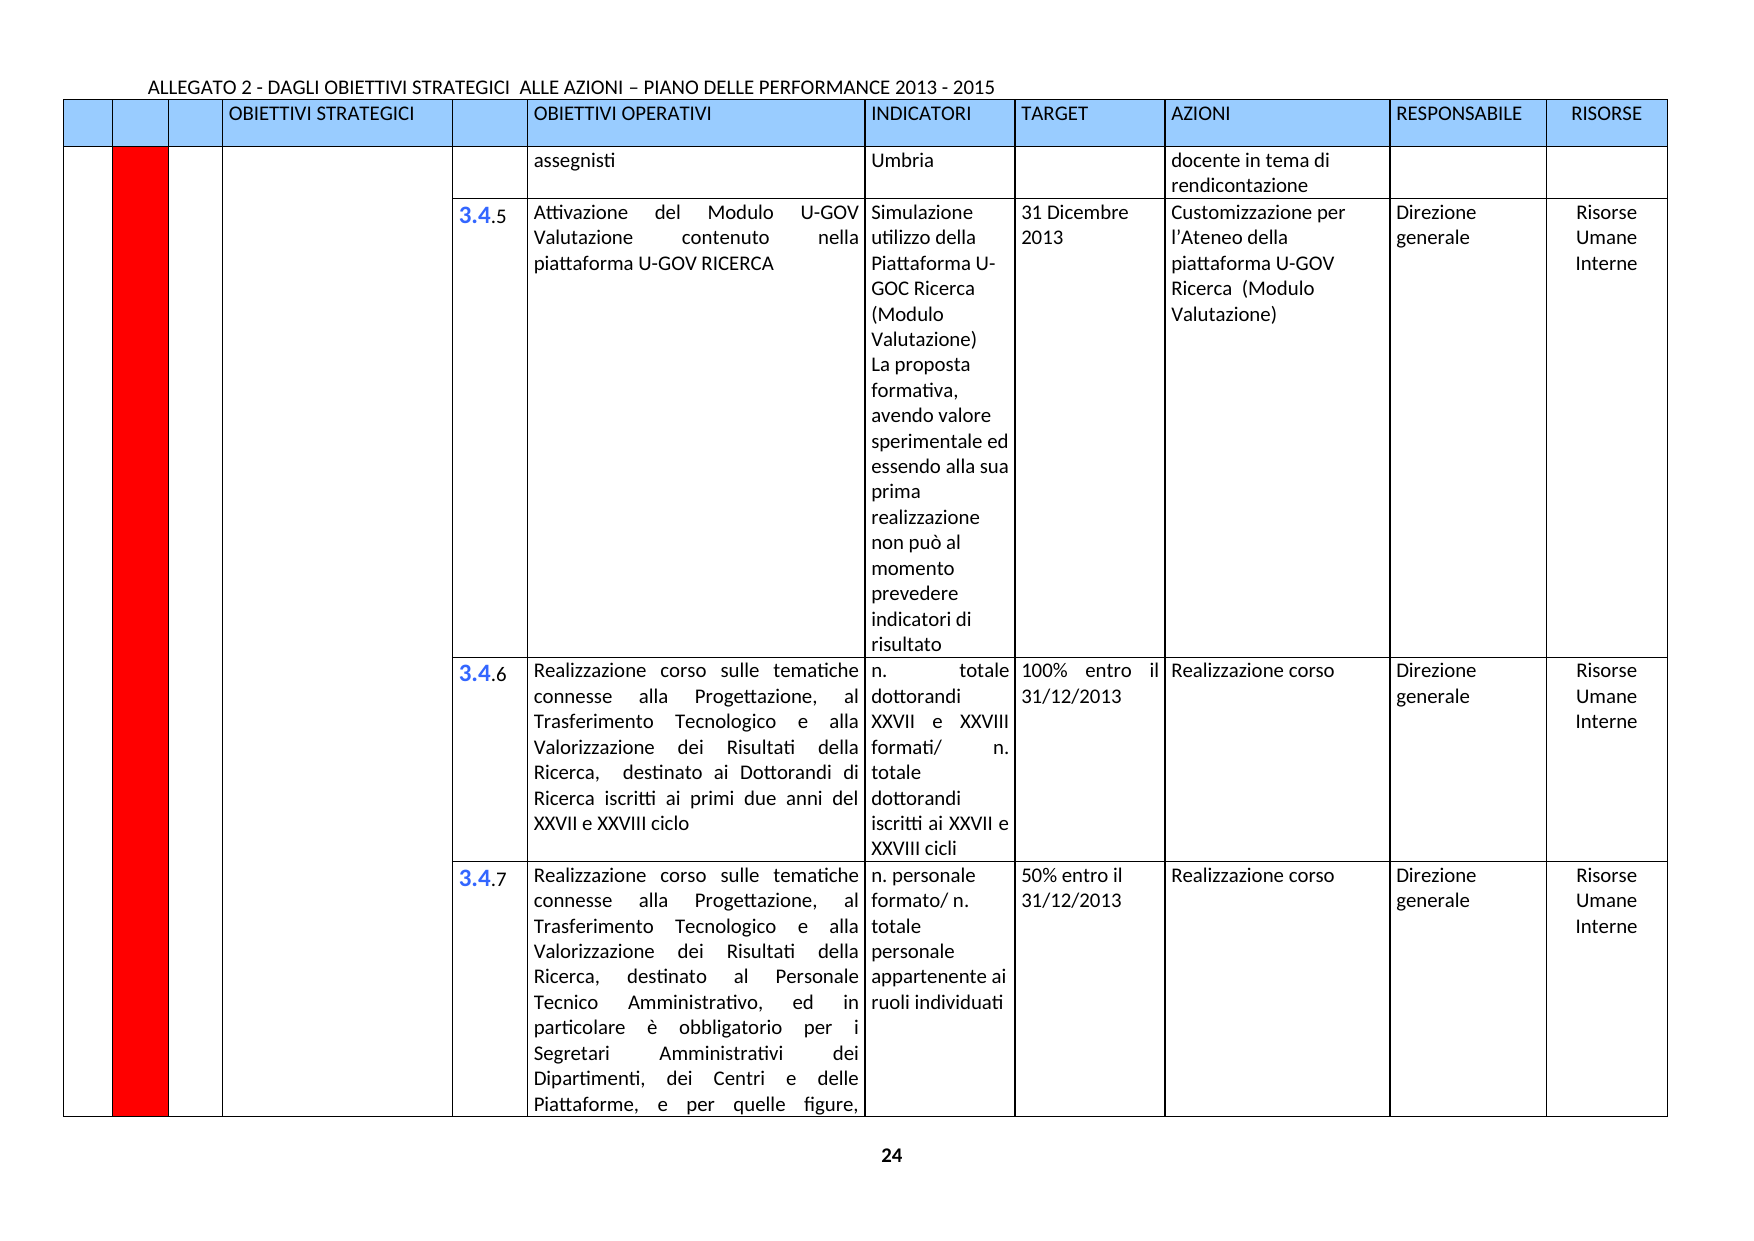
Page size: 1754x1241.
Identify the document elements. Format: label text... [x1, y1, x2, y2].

table_cell Direzione generale [1391, 658, 1546, 861]
table_header TARGET [1016, 100, 1164, 146]
table_cell [453, 147, 527, 198]
table_header AZIONI [1166, 100, 1389, 146]
table_cell Simulazione utilizzo della Piattaforma U-GOC Ricerca (Modulo Valutazione) La proposta formativa, avendo valore sperimentale ed essendo alla sua prima realizzazione non può al momento prevedere indicatori di risultato [866, 199, 1014, 657]
table_cell 50% entro il 31/12/2013 [1016, 862, 1164, 1116]
table_cell Attivazione del Modulo U-GOV Valutazione contenuto nella piattaforma U-GOV RICERCA [528, 199, 864, 657]
table_cell [64, 147, 112, 1116]
table_cell SERVIZI [113, 147, 168, 1116]
table_cell assegnisti [528, 147, 864, 198]
table_cell [169, 147, 222, 1116]
table_cell Risorse Umane Interne [1547, 658, 1667, 861]
table_header RESPONSABILE [1391, 100, 1546, 146]
table_header [113, 100, 168, 146]
table_cell [1391, 147, 1546, 198]
table_header [169, 100, 222, 146]
table_header INDICATORI [866, 100, 1014, 146]
table_cell Risorse Umane Interne [1547, 862, 1667, 1116]
table_cell Direzione generale [1391, 199, 1546, 657]
table_cell n. personale formato/ n. totale personale appartenente ai ruoli individuati [866, 862, 1014, 1116]
table_cell [1016, 147, 1164, 198]
table_cell Umbria [866, 147, 1014, 198]
table_cell 100% entro il 31/12/2013 [1016, 658, 1164, 861]
table_cell [223, 147, 452, 1116]
table_cell Realizzazione corso sulle tematiche connesse alla Progettazione, al Trasferimento Tecnologico e alla Valorizzazione dei Risultati della Ricerca, destinato al Personale Tecnico Amministrativo, ed in particolare è obbligatorio per i Segretari Amministrativi dei Dipartimenti, dei Centri e delle Piattaforme, e per quelle figure, [528, 862, 864, 1116]
table_header OBIETTIVI OPERATIVI [528, 100, 864, 146]
table_cell 31 Dicembre 2013 [1016, 199, 1164, 657]
table_cell Realizzazione corso sulle tematiche connesse alla Progettazione, al Trasferimento Tecnologico e alla Valorizzazione dei Risultati della Ricerca, destinato ai Dottorandi di Ricerca iscritti ai primi due anni del XXVII e XXVIII ciclo [528, 658, 864, 861]
table_cell 3.4.5 [453, 199, 527, 657]
table_cell Risorse Umane Interne [1547, 199, 1667, 657]
table_cell 3.4.6 [453, 658, 527, 861]
table_cell Direzione generale [1391, 862, 1546, 1116]
table_cell Customizzazione per l’Ateneo della piattaforma U-GOV Ricerca (Modulo Valutazione) [1166, 199, 1389, 657]
table_cell docente in tema di rendicontazione [1166, 147, 1389, 198]
table_header RISORSE [1547, 100, 1667, 146]
table_cell Realizzazione corso [1166, 658, 1389, 861]
table_header [453, 100, 527, 146]
table_header OBIETTIVI STRATEGICI [223, 100, 452, 146]
table_header [64, 100, 112, 146]
table_cell 3.4.7 [453, 862, 527, 1116]
table_cell n. totale dottorandi XXVII e XXVIII formati/ n. totale dottorandi iscritti ai XXVII e XXVIII cicli [866, 658, 1014, 861]
table_cell [1547, 147, 1667, 198]
table_cell Realizzazione corso [1166, 862, 1389, 1116]
